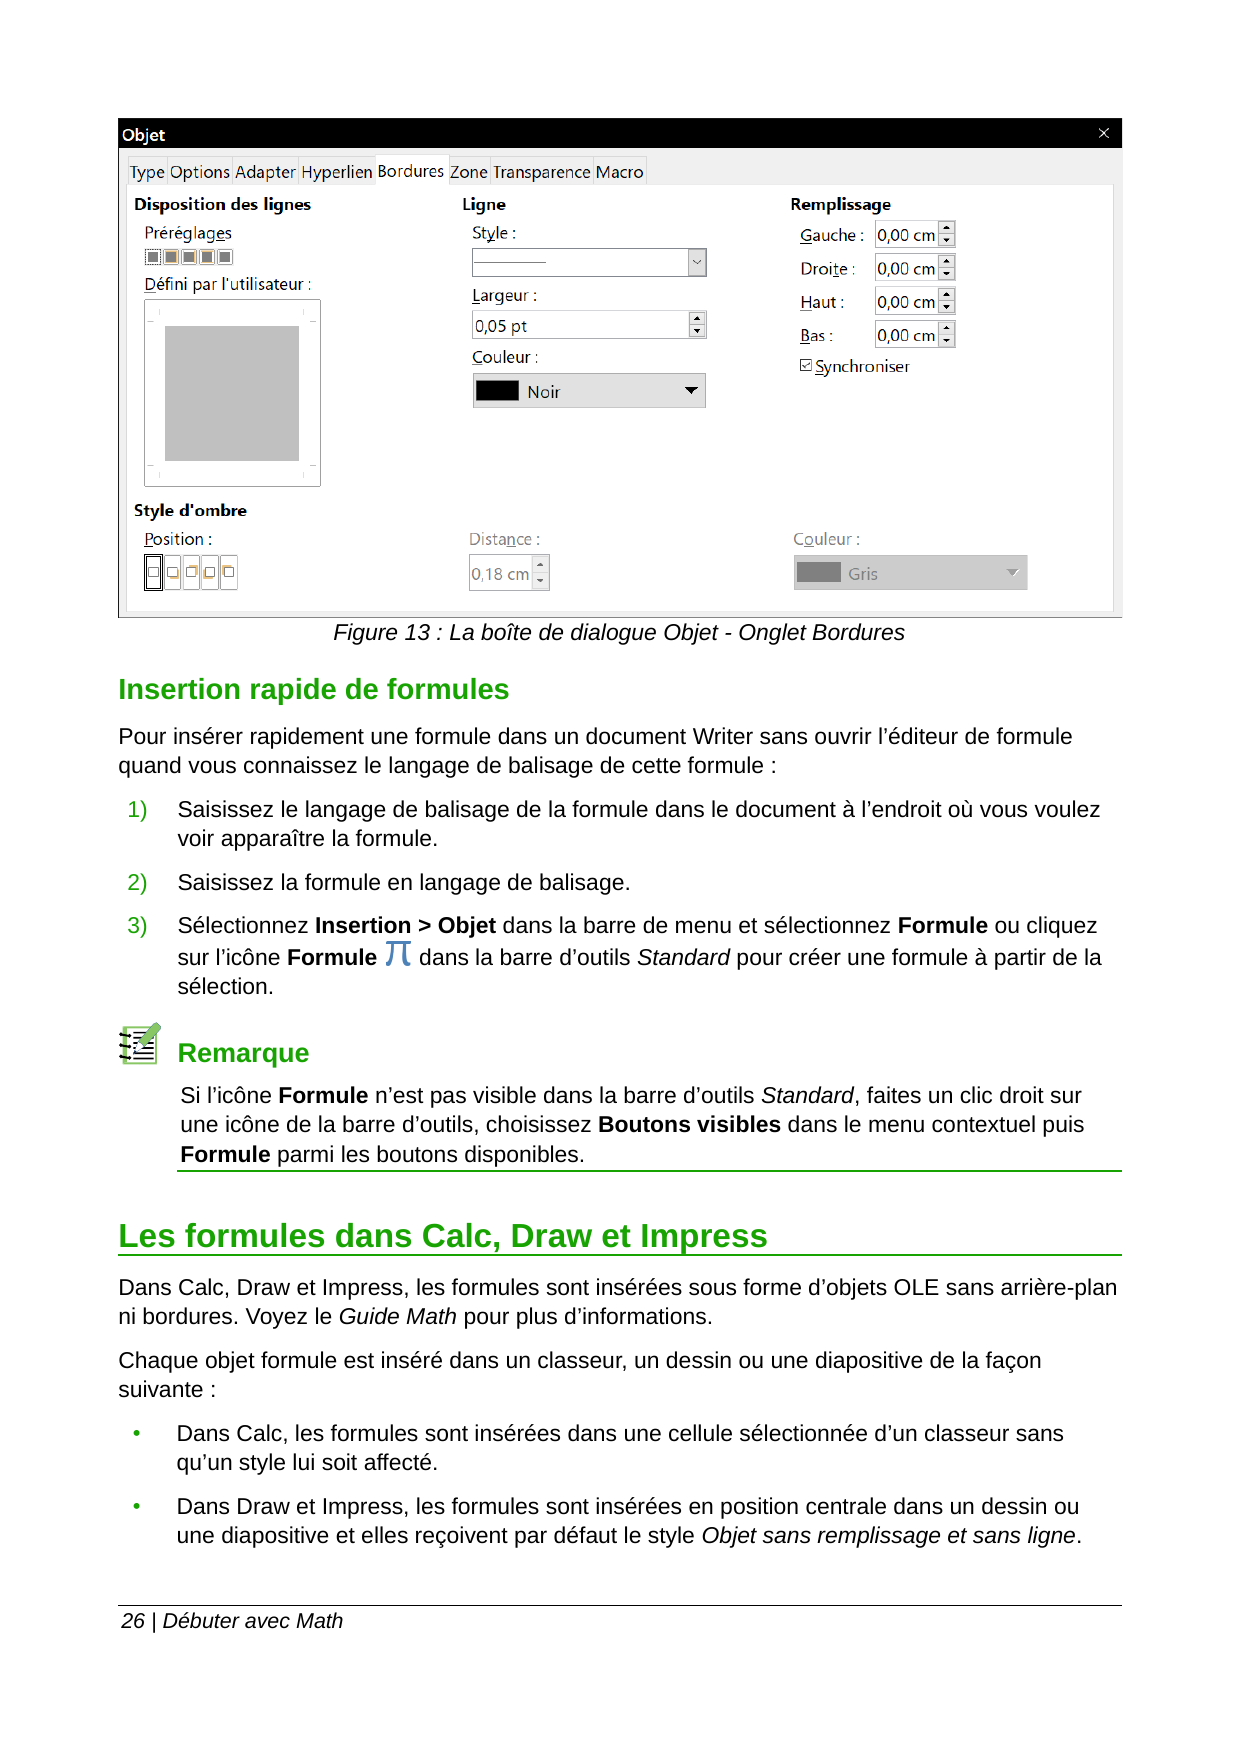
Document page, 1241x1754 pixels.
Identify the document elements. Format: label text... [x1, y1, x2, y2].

list Dans Calc, les formules sont insérées dans une cellule sélectionnée d’un classeur sans qu’un style lui soit affecté. [133, 1417, 1122, 1475]
list Saisissez le langage de balisage de la formule dans le document à l’endroit où vous voulez voir apparaître la formule. [148, 793, 1122, 851]
list Remarque [118, 1021, 1122, 1068]
subtitle Les formules dans Calc, Draw et Impress [118, 1216, 1122, 1254]
text Pour insérer rapidement une formule dans un document Writer sans ouvrir l’éditeur de formule quand vous connaissez le langage de balisage de cette formule : [118, 720, 1122, 778]
text Si l’icône Formule n’est pas visible dans la barre d’outils Standard, faites un clic droit sur une icône de la barre d’outils, choisissez Boutons visibles dans le menu contextuel puis Formule parmi les boutons disponibles. [177, 1076, 1122, 1170]
list Saisissez la formule en langage de balisage. [148, 866, 1122, 895]
picture [383, 938, 413, 968]
text Chaque objet formule est inséré dans un classeur, un dessin ou une diapositive de la façon suivante : [118, 1344, 1122, 1402]
subtitle Insertion rapide de formules [118, 676, 1122, 705]
text Figure 13 : La boîte de dialogue Objet - Onglet Bordures [118, 618, 1122, 647]
text Dans Calc, Draw et Impress, les formules sont insérées sous forme d’objets OLE sans arrière-plan ni bordures. Voyez le Guide Math pour plus d’informations. [118, 1271, 1122, 1329]
picture [118, 118, 1123, 618]
list Sélectionnez Insertion > Objet dans la barre de menu et sélectionnez Formule ou cliquez sur l’icône Formule dans la barre d’outils Standard pour créer une formule à partir de la sélection. [148, 909, 1122, 999]
list Dans Draw et Impress, les formules sont insérées en position centrale dans un dessin ou une diapositive et elles reçoivent par défaut le style Objet sans remplissage et sans ligne. [133, 1490, 1122, 1548]
